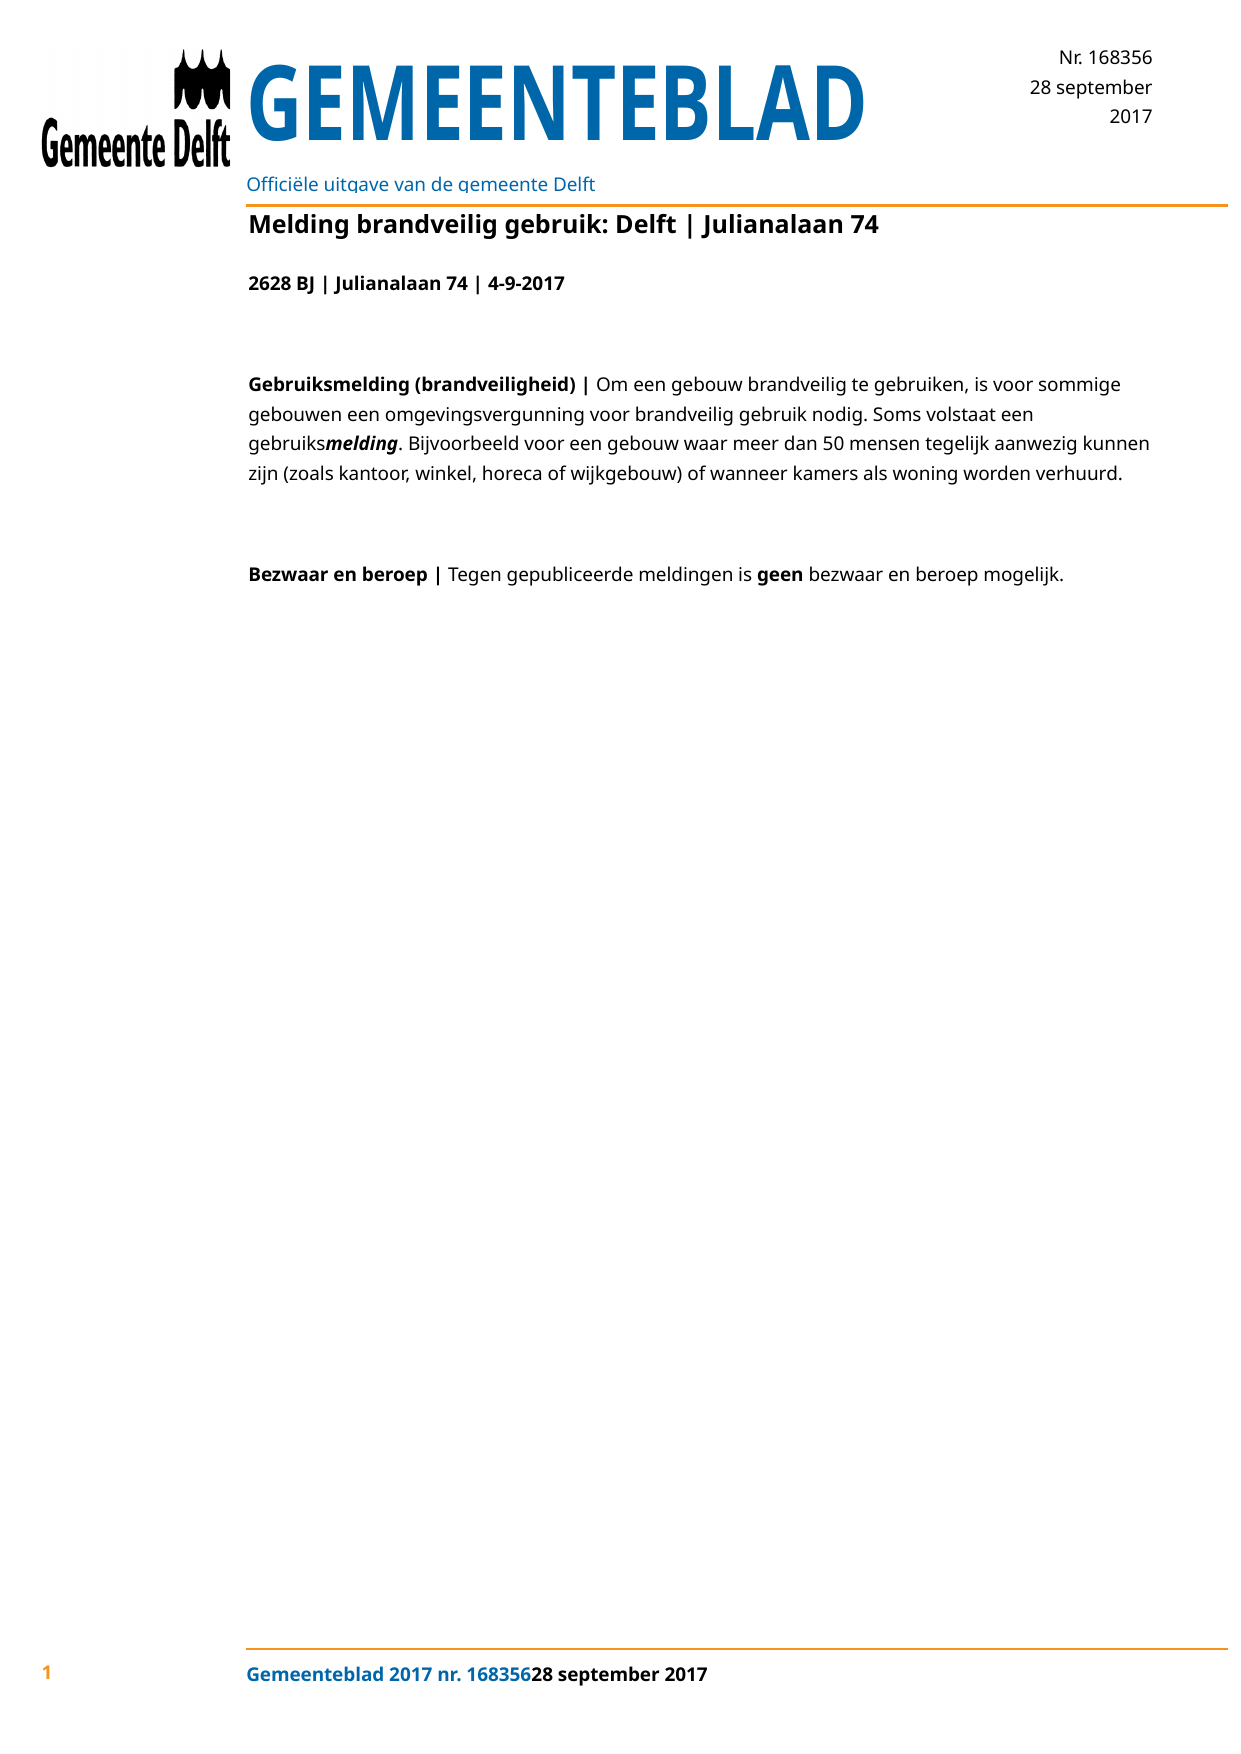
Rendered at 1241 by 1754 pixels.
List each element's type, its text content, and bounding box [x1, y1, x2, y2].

picture [41, 47, 231, 172]
text Bezwaar en beroep | Tegen gepubliceerde meldingen is geen bezwaar en beroep mogelijk. [248, 561, 1152, 586]
text Melding brandveilig gebruik: Delft | Julianalaan 74 [248, 207, 1152, 241]
text Gebruiksmelding (brandveiligheid) | Om een gebouw brandveilig te gebruiken, is voor sommige gebouwen een omgevingsvergunning voor brandveilig gebruik nodig. Soms volstaat een gebruiksmelding. Bijvoorbeeld voor een gebouw waar meer dan 50 mensen tegelijk aanwezig kunnen zijn (zoals kantoor, winkel, horeca of wijkgebouw) of wanneer kamers als woning worden verhuurd. [248, 371, 1152, 486]
text 2628 BJ | Julianalaan 74 | 4-9-2017 [248, 270, 1152, 296]
